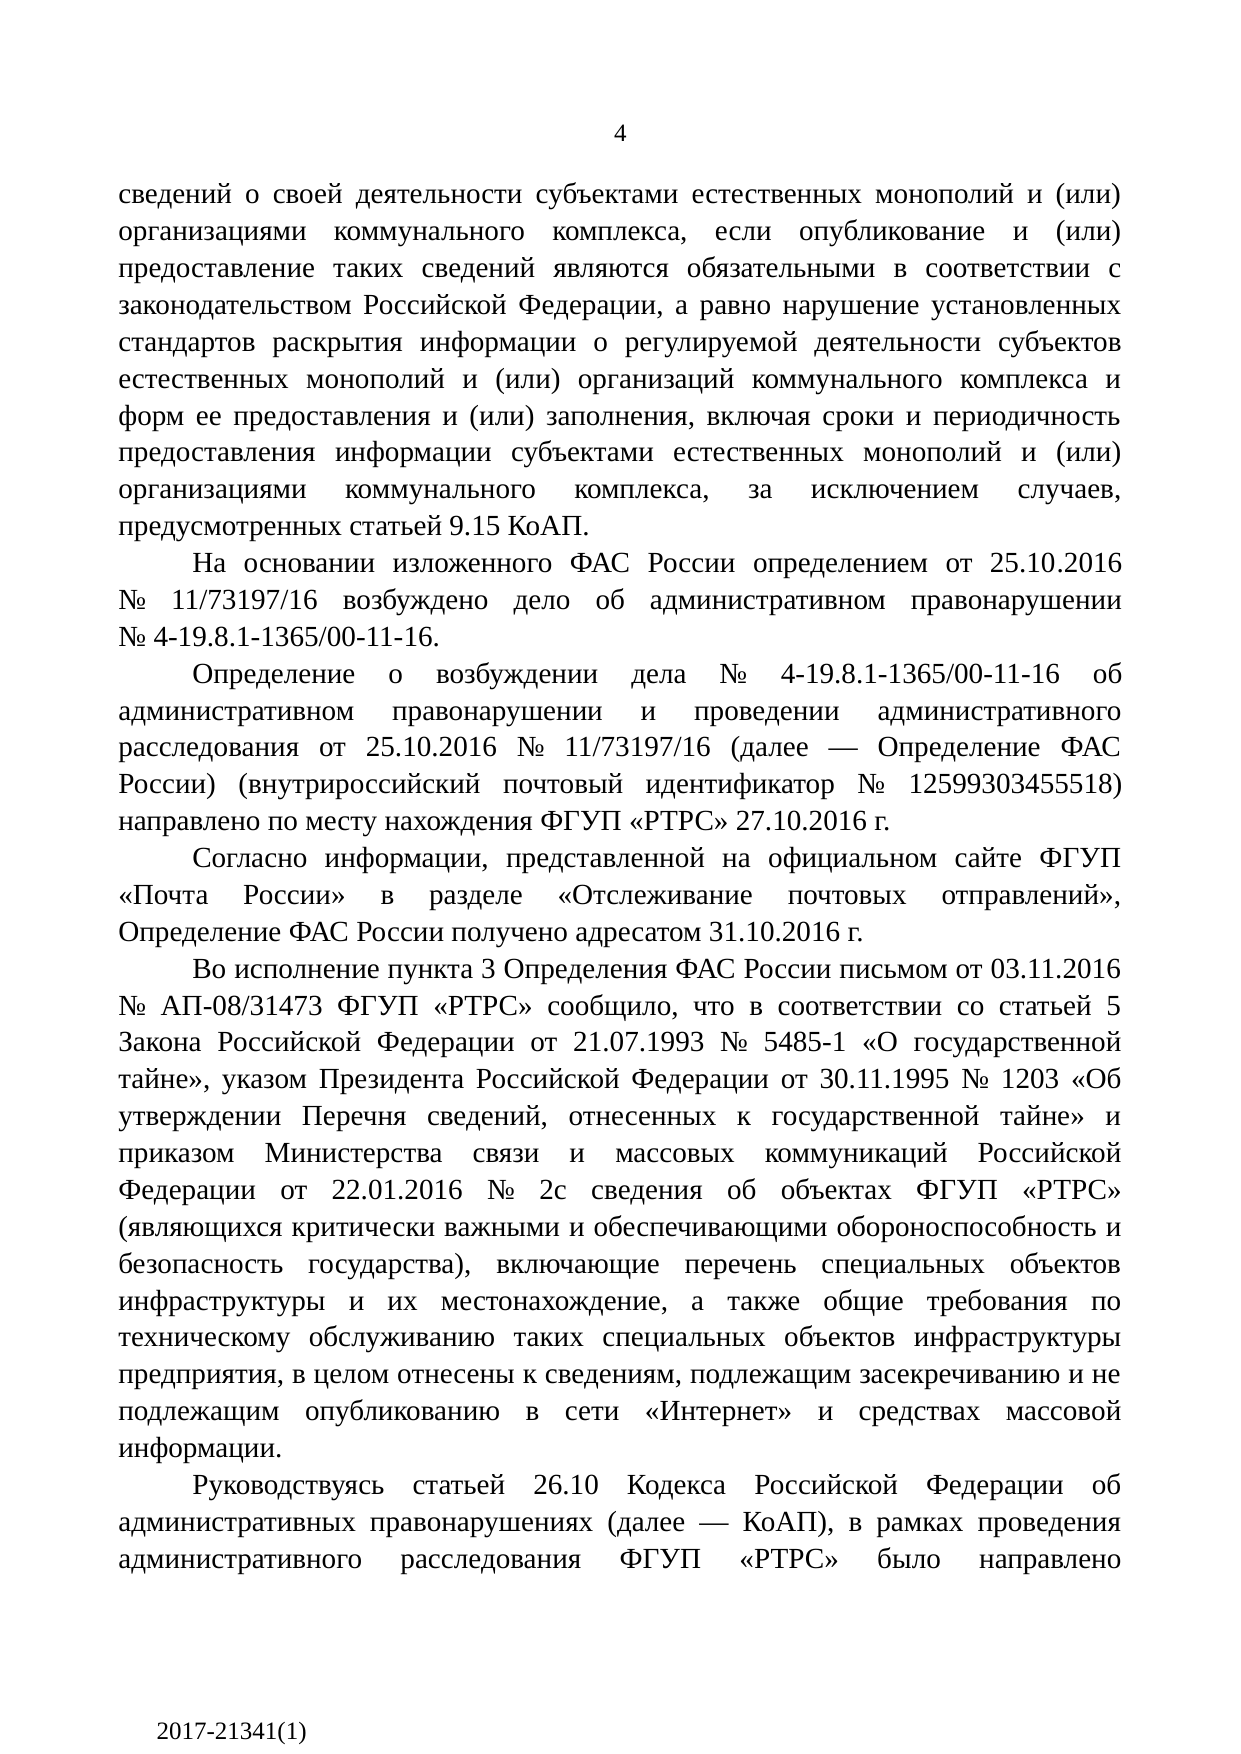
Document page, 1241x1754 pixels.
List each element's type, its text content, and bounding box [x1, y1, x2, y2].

text сведений о своей деятельности субъектами естественных монополий и (или) организациями коммунального комплекса, если опубликование и (или) предоставление таких сведений являются обязательными в соответствии с законодательством Российской Федерации, а равно нарушение установленных стандартов раскрытия информации о регулируемой деятельности субъектов естественных монополий и (или) организаций коммунального комплекса и форм ее предоставления и (или) заполнения, включая сроки и периодичность предоставления информации субъектами естественных монополий и (или) организациями коммунального комплекса, за исключением случаев, предусмотренных статьей 9.15 КоАП. [118, 176, 1122, 542]
text Определение о возбуждении дела № 4-19.8.1-1365/00-11-16 об административном правонарушении и проведении административного расследования от 25.10.2016 № 11/73197/16 (далее — Определение ФАС России) (внутрироссийский почтовый идентификатор № 12599303455518) направлено по месту нахождения ФГУП «РТРС» 27.10.2016 г. [118, 656, 1122, 837]
text Руководствуясь статьей 26.10 Кодекса Российской Федерации об административных правонарушениях (далее — КоАП), в рамках проведения административного расследования ФГУП «РТРС» было направлено [118, 1467, 1122, 1574]
text Согласно информации, представленной на официальном сайте ФГУП «Почта России» в разделе «Отслеживание почтовых отправлений», Определение ФАС России получено адресатом 31.10.2016 г. [118, 840, 1122, 947]
text Во исполнение пункта 3 Определения ФАС России письмом от 03.11.2016 № АП-08/31473 ФГУП «РТРС» сообщило, что в соответствии со статьей 5 Закона Российской Федерации от 21.07.1993 № 5485-1 «О государственной тайне», указом Президента Российской Федерации от 30.11.1995 № 1203 «Об утверждении Перечня сведений, отнесенных к государственной тайне» и приказом Министерства связи и массовых коммуникаций Российской Федерации от 22.01.2016 № 2с сведения об объектах ФГУП «РТРС» (являющихся критически важными и обеспечивающими обороноспособность и безопасность государства), включающие перечень специальных объектов инфраструктуры и их местонахождение, а также общие требования по техническому обслуживанию таких специальных объектов инфраструктуры предприятия, в целом отнесены к сведениям, подлежащим засекречиванию и не подлежащим опубликованию в сети «Интернет» и средствах массовой информации. [118, 951, 1122, 1464]
text На основании изложенного ФАС России определением от 25.10.2016 № 11/73197/16 возбуждено дело об административном правонарушении № 4-19.8.1-1365/00-11-16. [118, 545, 1122, 652]
